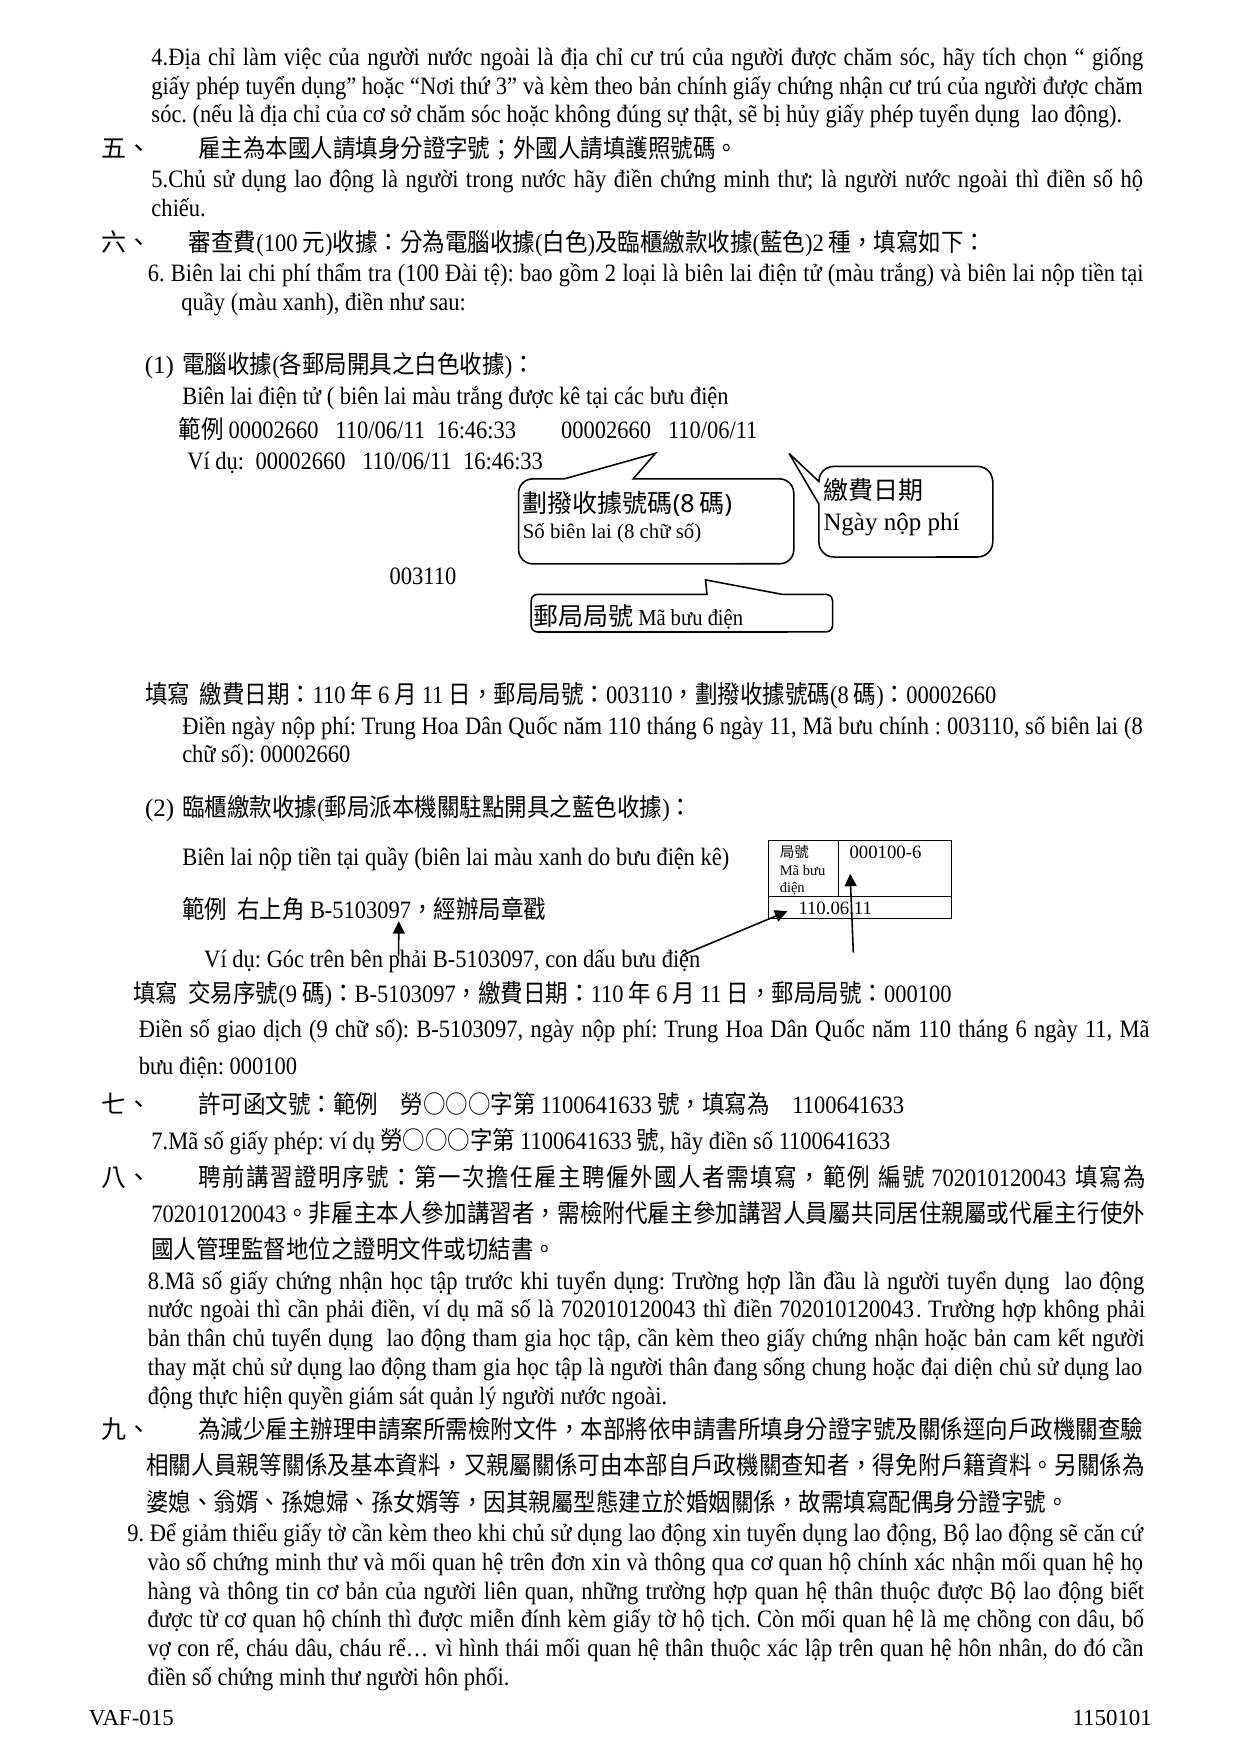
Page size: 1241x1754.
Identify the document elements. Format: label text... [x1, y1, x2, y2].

text 9. Để giảm thiểu giấy tờ cần kèm theo khi chủ sử dụng lao động xin tuyển dụng lao động, Bộ lao động sẽ căn cứ vào số chứng minh thư và mối quan hệ trên đơn xin và thông qua cơ quan hộ chính xác nhận mối quan hệ họ hàng và thông tin cơ bản của người liên quan, những trường hợp quan hệ thân thuộc được Bộ lao động biết được từ cơ quan hộ chính thì được miễn đính kèm giấy tờ hộ tịch. Còn mối quan hệ là mẹ chồng con dâu, bố vợ con rể, cháu dâu, cháu rể… vì hình thái mối quan hệ thân thuộc xác lập trên quan hệ hôn nhân, do đó cần điền số chứng minh thư người hôn phối. [104, 1518, 1146, 1691]
list 聘前講習證明序號：第一次擔任雇主聘僱外國人者需填寫，範例 編號702010120043 填寫為 702010120043。非雇主本人參加講習者，需檢附代雇主參加講習人員屬共同居住親屬或代雇主行使外國人管理監督地位之證明文件或切結書。 [101, 1157, 1146, 1266]
text 填寫 交易序號(9碼)：B-5103097，繳費日期：110年6月11日，郵局局號：000100 [133, 973, 1146, 1009]
text 6. Biên lai chi phí thẩm tra (100 Đài tệ): bao gồm 2 loại là biên lai điện tử (màu trắng) và biên lai nộp tiền tại quầy (màu xanh), điền như sau: [148, 258, 1146, 344]
text 5.Chủ sử dụng lao động là người trong nước hãy điền chứng minh thư; là người nước ngoài thì điền số hộ chiếu. [151, 164, 1146, 222]
text 003110 [148, 561, 1146, 589]
text Ví dụ: Góc trên bên phải B-5103097, con dấu bưu điện [182, 944, 1146, 973]
list 審查費(100元)收據：分為電腦收據(白色)及臨櫃繳款收據(藍色)2種，填寫如下： [101, 222, 1146, 258]
text 7.Mã số giấy phép: ví dụ勞○○○字第1100641633號, hãy điền số 1100641633 [151, 1121, 1146, 1157]
text 局號 [779, 841, 827, 862]
text 110.06.11 [852, 897, 940, 918]
text 劃撥收據號碼(8碼) [523, 483, 790, 519]
text 填寫 繳費日期：110年6月11日，郵局局號：003110，劃撥收據號碼(8碼)：00002660 [145, 674, 1146, 711]
list Điền số giao dịch (9 chữ số): B-5103097, ngày nộp phí: Trung Hoa Dân Quốc năm 110 tháng 6 ngày 11, Mã bưu điện: 000100 [139, 1009, 1152, 1084]
text 8.Mã số giấy chứng nhận học tập trước khi tuyển dụng: Trường hợp lần đầu là người tuyển dụng lao động nước ngoài thì cần phải điền, ví dụ mã số là 702010120043 thì điền 702010120043. Trường hợp không phải bản thân chủ tuyển dụng lao động tham gia học tập, cần kèm theo giấy chứng nhận hoặc bản cam kết người thay mặt chủ sử dụng lao động tham gia học tập là người thân đang sống chung hoặc đại diện chủ sử dụng lao động thực hiện quyền giám sát quản lý người nước ngoài. [148, 1266, 1146, 1409]
text 範例 00002660 110/06/11 16:46:33 00002660 110/06/11 [145, 409, 1146, 446]
text Biên lai điện tử ( biên lai màu trắng được kê tại các bưu điện [182, 381, 1146, 409]
text Mã bưu điện [779, 862, 827, 896]
text Ngày nộp phí [823, 507, 988, 536]
text Biên lai nộp tiền tại quầy (biên lai màu xanh do bưu điện kê) [182, 842, 752, 871]
text 000100-6 [849, 841, 940, 862]
text Số biên lai (8 chữ số) [523, 519, 790, 543]
list 許可函文號：範例 勞○○○字第1100641633號，填寫為 1100641633 [101, 1084, 1146, 1121]
text 範例 右上角 B-5103097，經辦局章戳 [182, 889, 752, 926]
text Ví dụ: 00002660 110/06/11 16:46:33 [182, 446, 1146, 474]
text [966, 889, 1146, 926]
text 郵局局號Mã bưu điện [533, 596, 831, 630]
text Điền ngày nộp phí: Trung Hoa Dân Quốc năm 110 tháng 6 ngày 11, Mã bưu chính : 003110, số biên lai (8 chữ số): 00002660 [182, 711, 1146, 768]
text [966, 842, 1146, 871]
list 臨櫃繳款收據(郵局派本機關駐點開具之藍色收據)： [145, 787, 1146, 823]
list 電腦收據(各郵局開具之白色收據)： [144, 344, 1146, 381]
text 110.06.11 [779, 897, 851, 918]
text 4.Địa chỉ làm việc của người nước ngoài là địa chỉ cư trú của người được chăm sóc, hãy tích chọn “ giống giấy phép tuyển dụng” hoặc “Nơi thứ 3” và kèm theo bản chính giấy chứng nhận cư trú của người được chăm sóc. (nếu là địa chỉ của cơ sở chăm sóc hoặc không đúng sự thật, sẽ bị hủy giấy phép tuyển dụng lao động). [151, 42, 1146, 128]
text 繳費日期 [823, 471, 988, 507]
list 雇主為本國人請填身分證字號；外國人請填護照號碼。 [101, 128, 1146, 164]
list 為減少雇主辦理申請案所需檢附文件，本部將依申請書所填身分證字號及關係逕向戶政機關查驗相關人員親等關係及基本資料，又親屬關係可由本部自戶政機關查知者，得免附戶籍資料。另關係為婆媳、翁婿、孫媳婦、孫女婿等，因其親屬型態建立於婚姻關係，故需填寫配偶身分證字號。 [101, 1409, 1146, 1518]
